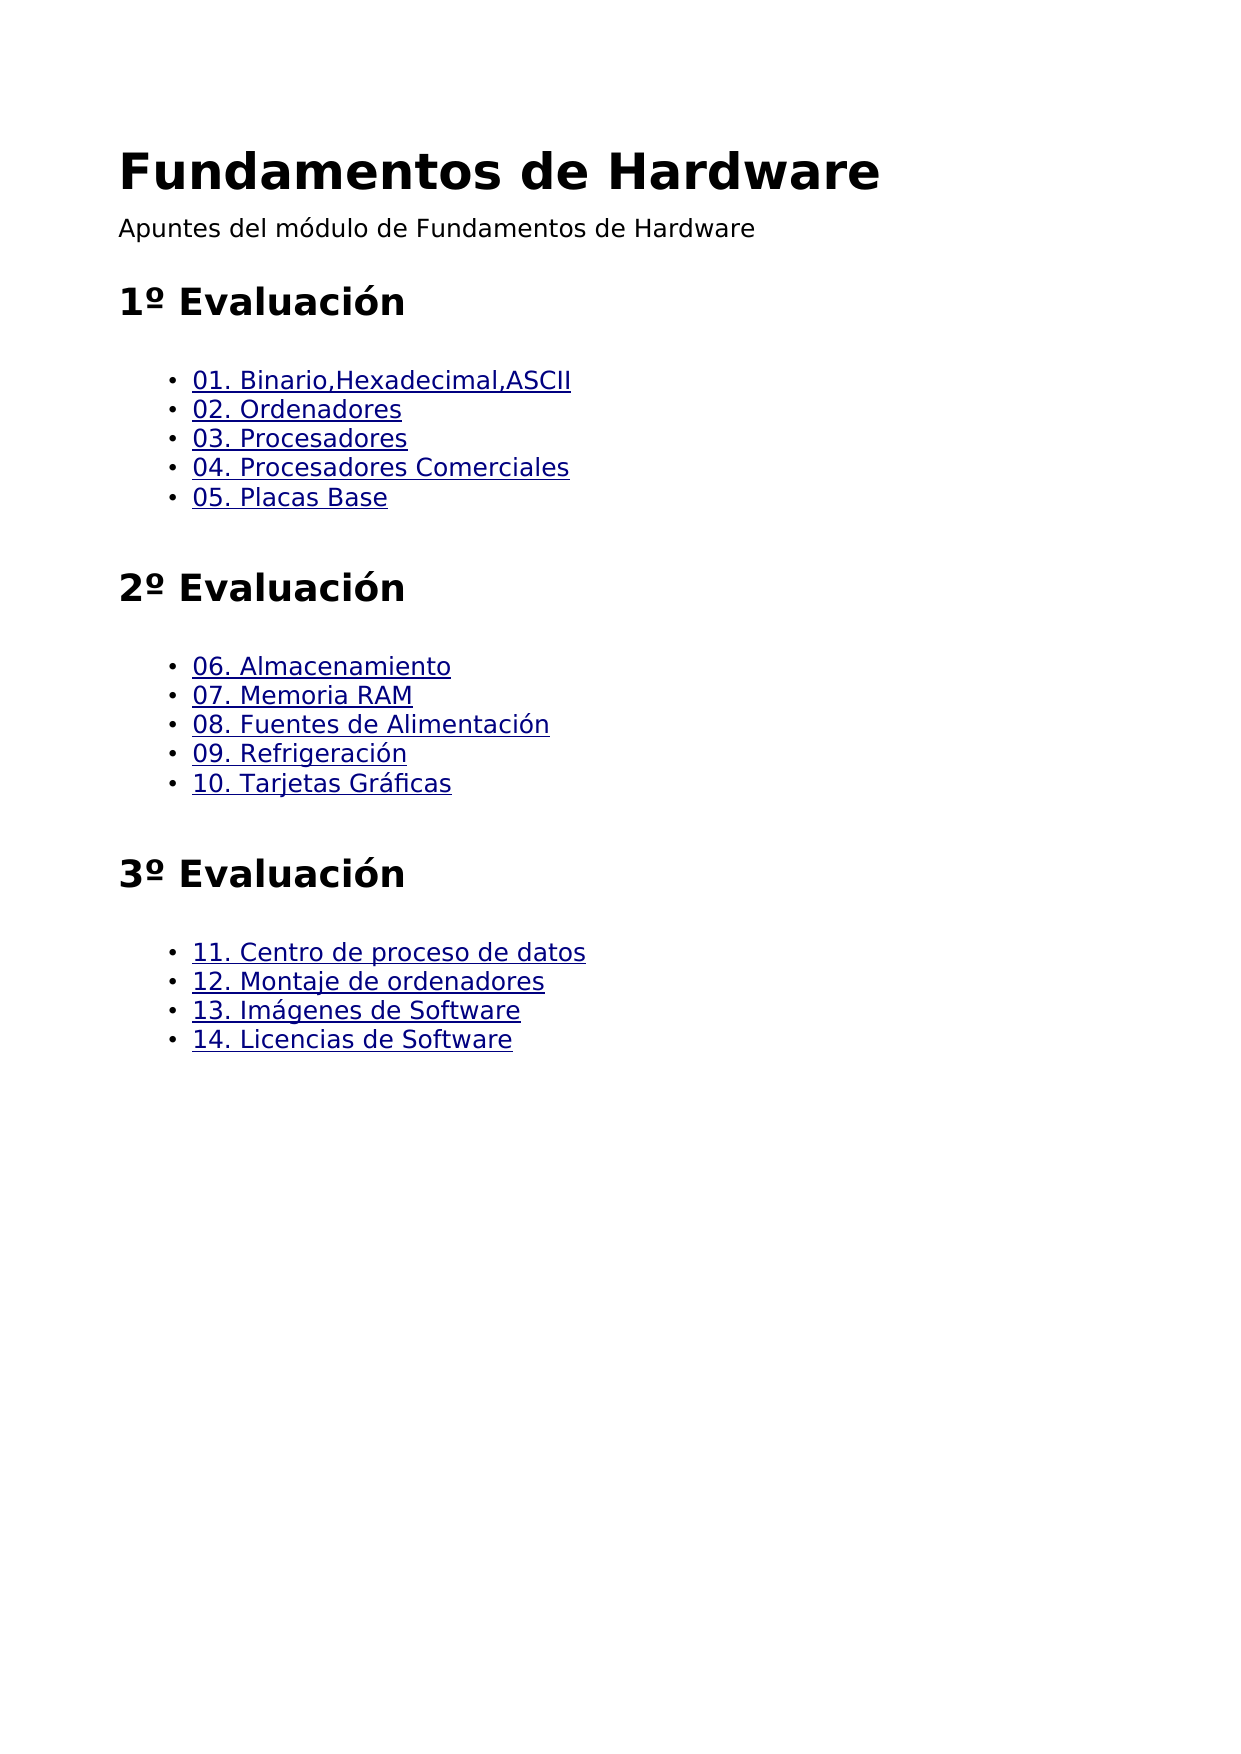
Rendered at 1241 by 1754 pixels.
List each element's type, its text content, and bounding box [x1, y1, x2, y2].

subtitle 3º Evaluación [118, 852, 1122, 896]
list 05. Placas Base [177, 483, 1122, 512]
subtitle Fundamentos de Hardware [118, 143, 1122, 201]
list 10. Tarjetas Gráficas [177, 769, 1122, 798]
subtitle 1º Evaluación [118, 281, 1122, 324]
list 04. Procesadores Comerciales [177, 454, 1122, 483]
list 08. Fuentes de Alimentación [177, 710, 1122, 739]
list 13. Imágenes de Software [177, 996, 1122, 1026]
list 01. Binario,Hexadecimal,ASCII [177, 366, 1122, 395]
list 03. Procesadores [177, 424, 1122, 454]
list 12. Montaje de ordenadores [177, 967, 1122, 996]
text Apuntes del módulo de Fundamentos de Hardware [118, 214, 1122, 243]
list 06. Almacenamiento [177, 652, 1122, 681]
list 09. Refrigeración [177, 739, 1122, 769]
list 02. Ordenadores [177, 395, 1122, 424]
list 11. Centro de proceso de datos [177, 938, 1122, 967]
list 07. Memoria RAM [177, 681, 1122, 710]
list 14. Licencias de Software [177, 1026, 1122, 1055]
subtitle 2º Evaluación [118, 566, 1122, 610]
